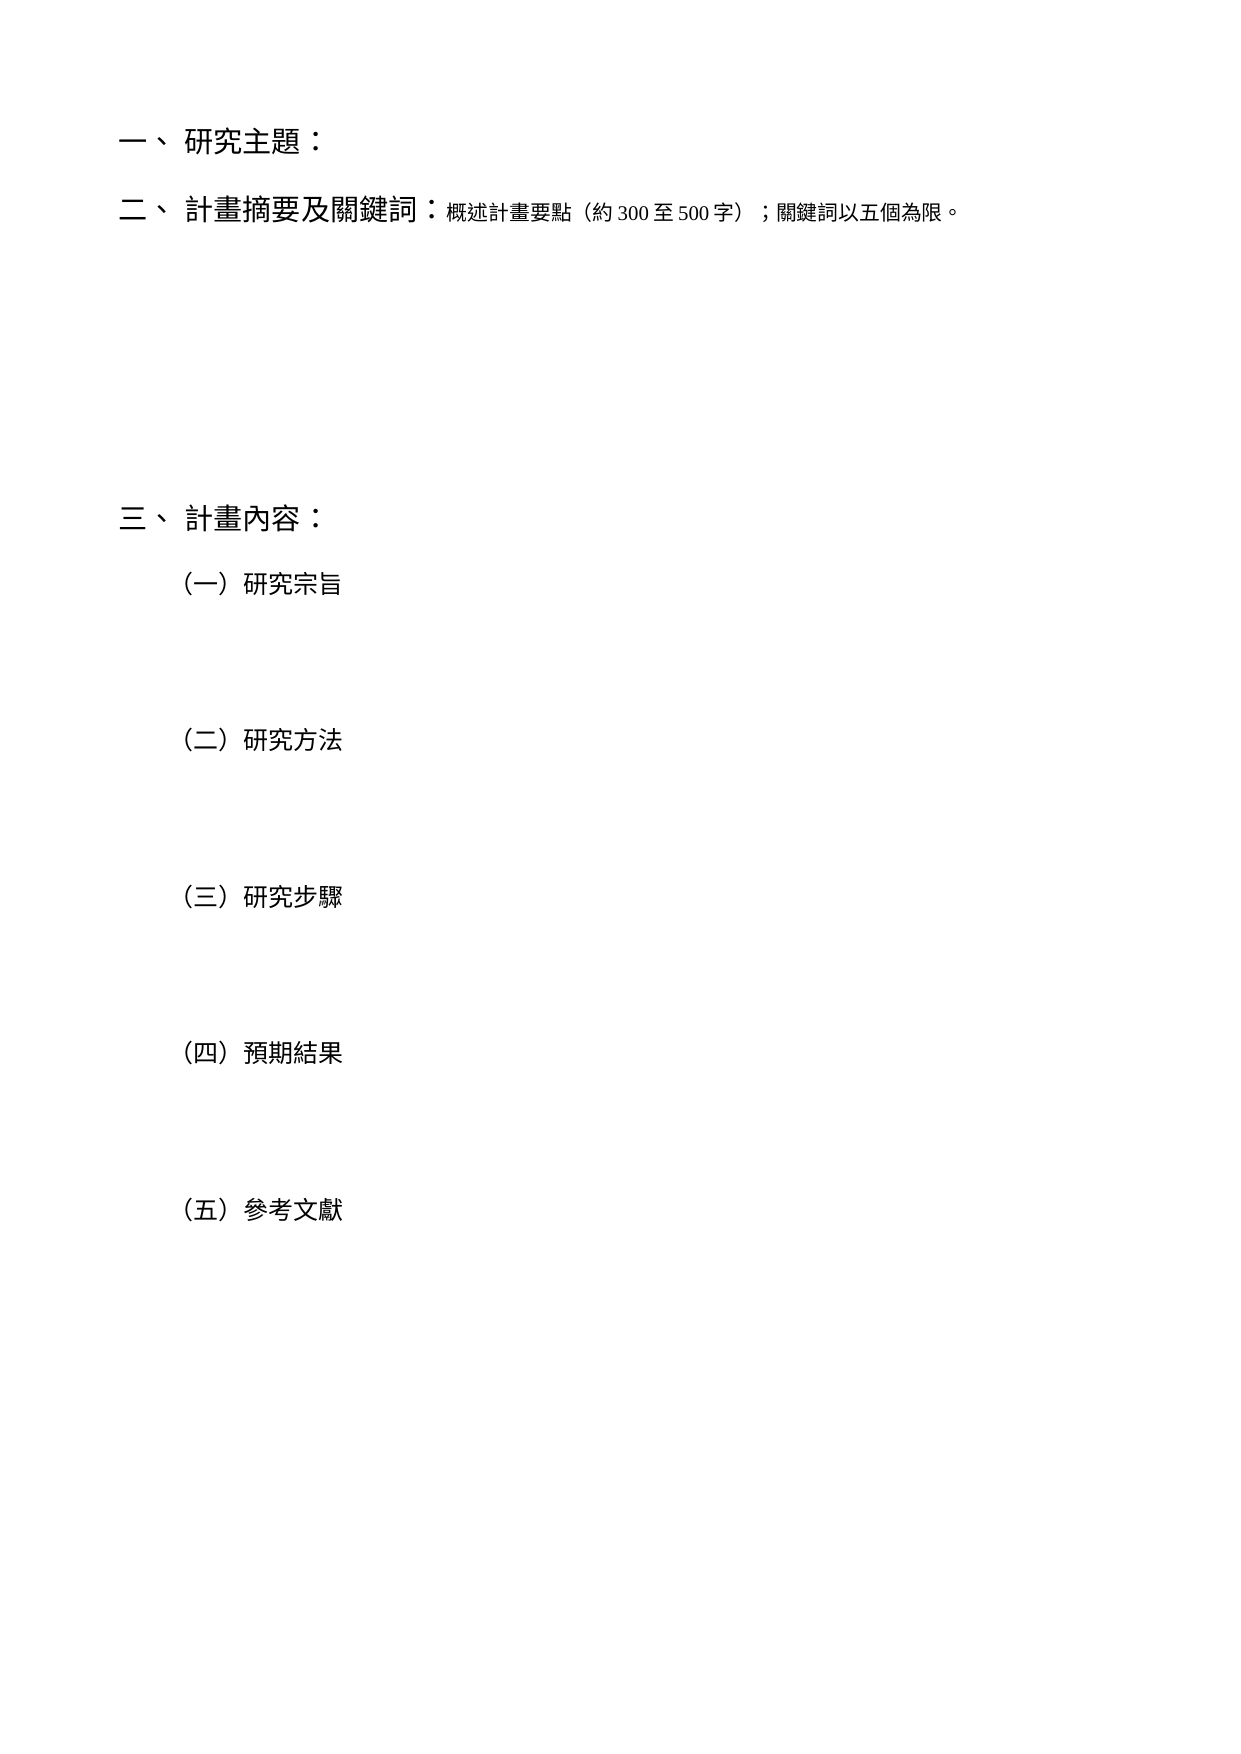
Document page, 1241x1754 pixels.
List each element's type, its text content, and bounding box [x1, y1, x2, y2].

text （四）預期結果 [168, 1034, 1122, 1070]
text （三）研究步驟 [168, 877, 1122, 913]
text （五）參考文獻 [168, 1190, 1122, 1226]
text 二、 計畫摘要及關鍵詞：概述計畫要點（約300至500字）；關鍵詞以五個為限。 [118, 187, 1122, 229]
list 一、 研究主題： [118, 118, 1122, 161]
text （一）研究宗旨 [168, 564, 1122, 601]
text （二）研究方法 [168, 721, 1122, 757]
text 三、 計畫內容： [118, 496, 1122, 538]
